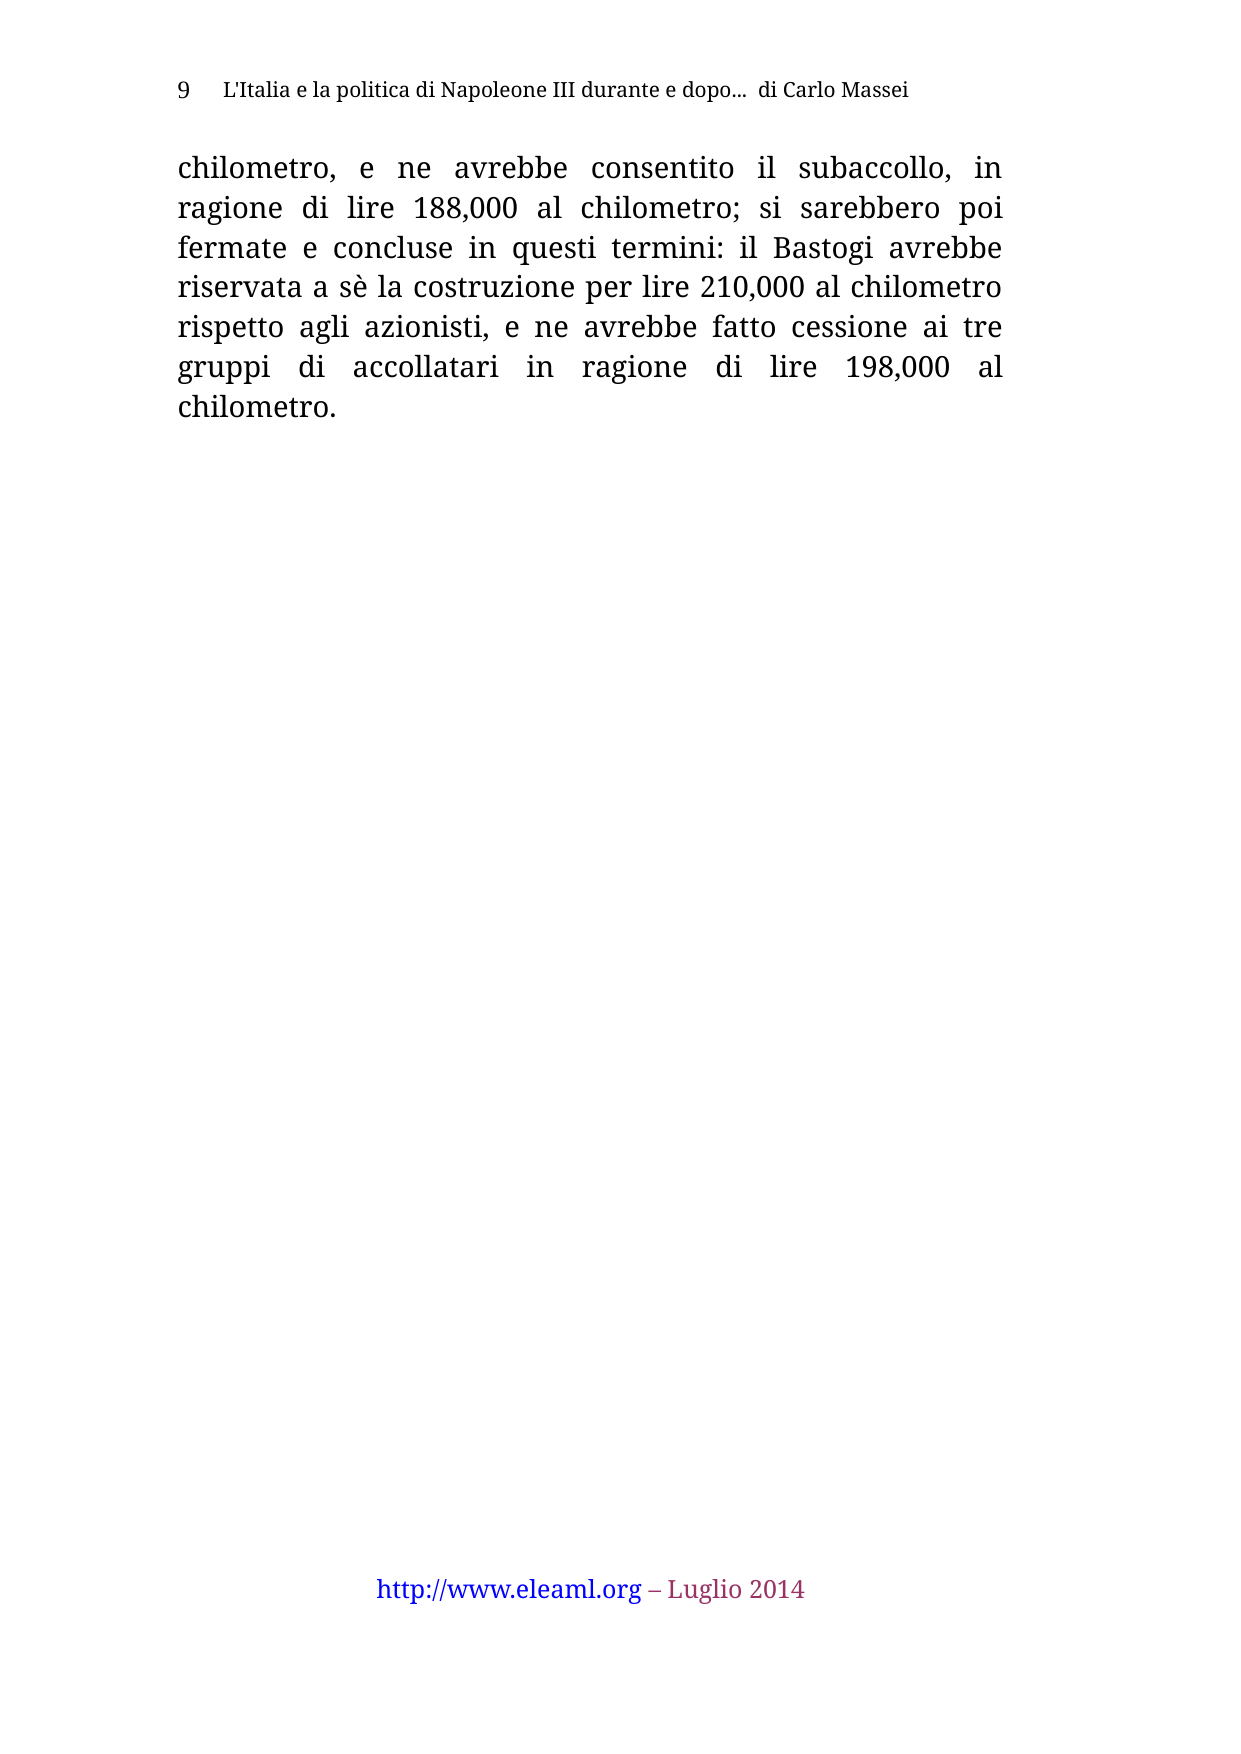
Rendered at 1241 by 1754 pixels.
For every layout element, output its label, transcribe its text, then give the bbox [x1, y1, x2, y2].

text chilometro, e ne avrebbe consentito il subaccollo, in ragione di lire 188,000 al chilometro; si sarebbero poi fermate e concluse in questi termini: il Bastogi avrebbe riservata a sè la costruzione per lire 210,000 al chilometro rispetto agli azionisti, e ne avrebbe fatto cessione ai tre gruppi di accollatari in ragione di lire 198,000 al chilometro. [177, 148, 1004, 426]
